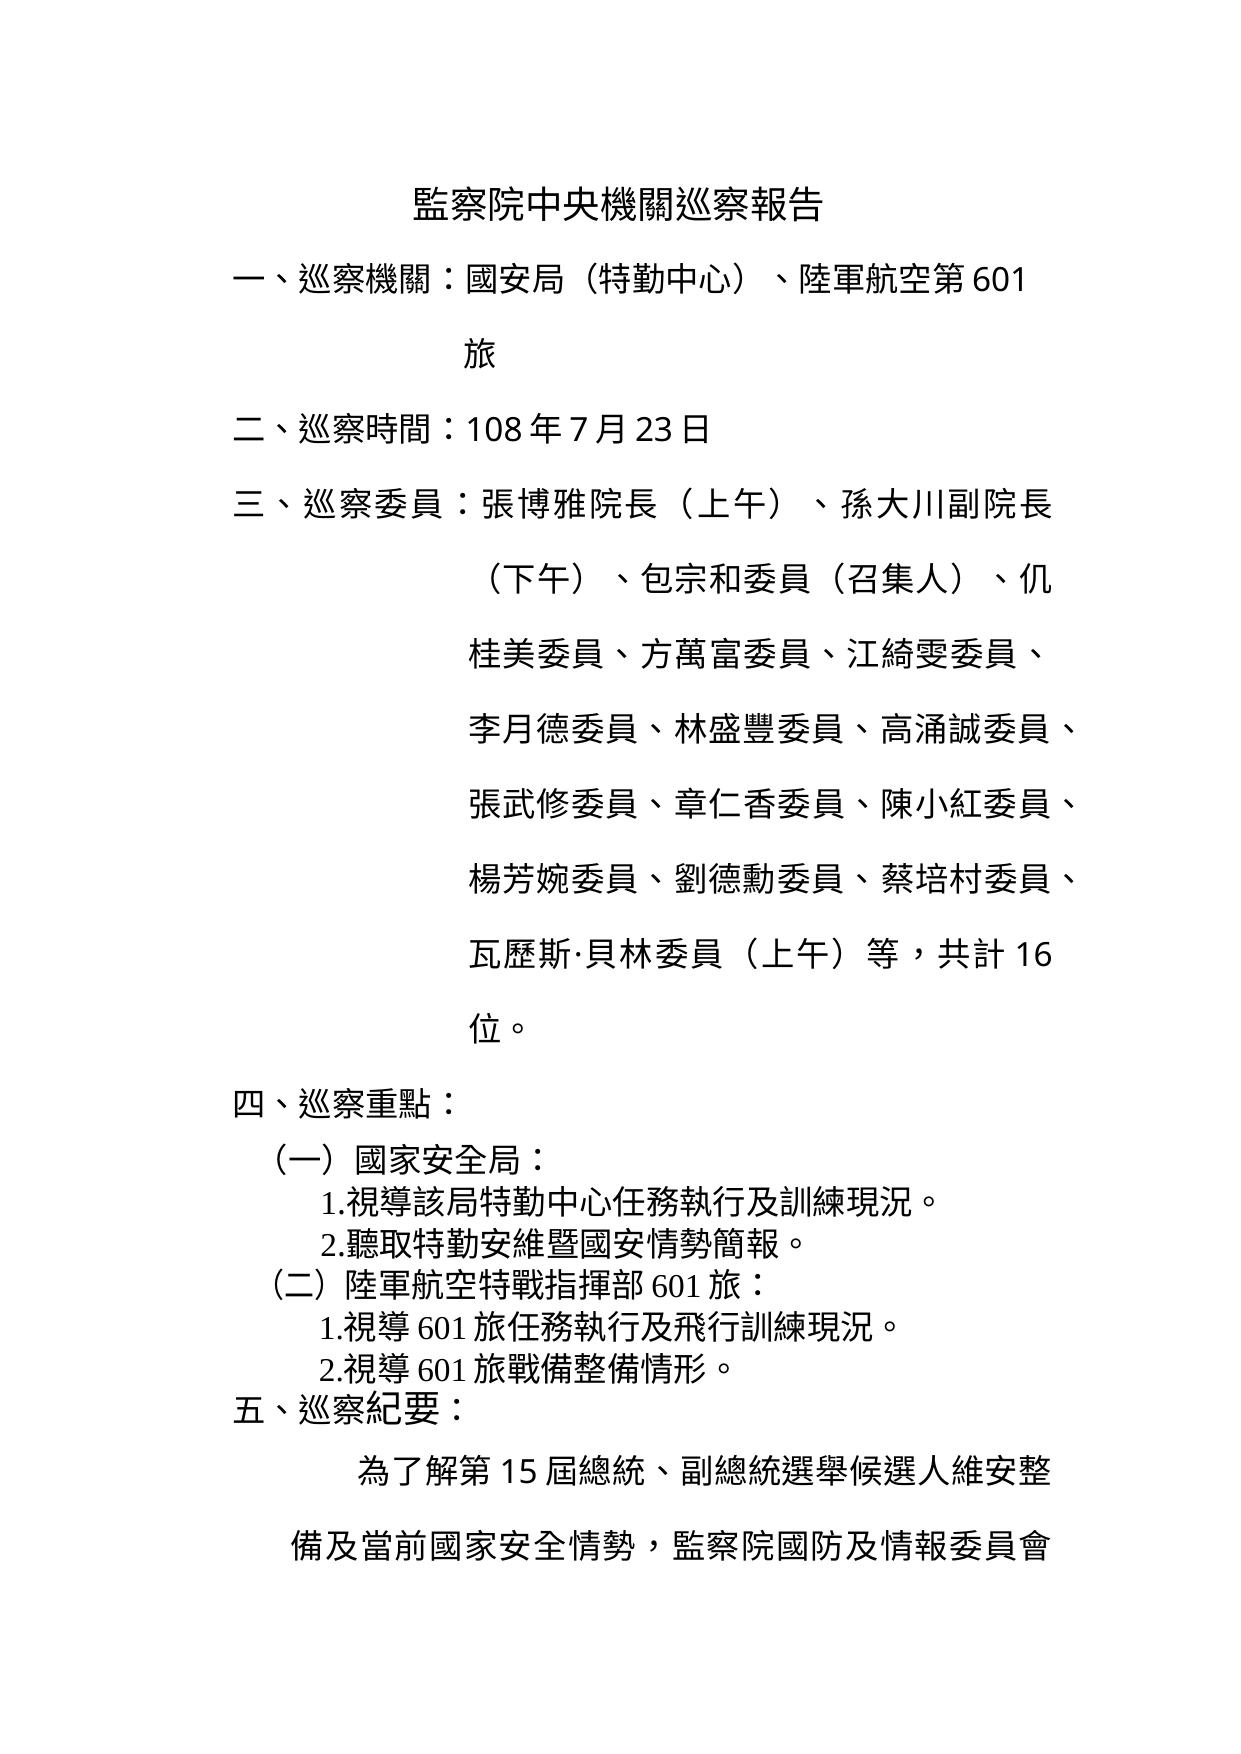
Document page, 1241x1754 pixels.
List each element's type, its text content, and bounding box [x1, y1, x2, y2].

text （一）國家安全局： [254, 1139, 1053, 1181]
text 五、巡察紀要： [232, 1389, 1053, 1431]
text 監察院中央機關巡察報告 [187, 164, 1053, 239]
text 2.視導601旅戰備整備情形。 [319, 1348, 1053, 1389]
text 2.聽取特勤安維暨國安情勢簡報。 [320, 1223, 1053, 1264]
text （二）陸軍航空特戰指揮部601旅： [254, 1264, 1053, 1306]
text 四、巡察重點： [232, 1064, 1053, 1139]
text 1.視導601旅任務執行及飛行訓練現況。 [319, 1306, 1053, 1348]
text 1.視導該局特勤中心任務執行及訓練現況。 [320, 1181, 1053, 1223]
text 二、巡察時間：108年7月23日 [187, 389, 1053, 464]
text 一、巡察機關：國安局（特勤中心）、陸軍航空第601旅 [232, 239, 1053, 389]
text 三、巡察委員：張博雅院長（上午）、孫大川副院長（下午）、包宗和委員（召集人）、仉桂美委員、方萬富委員、江綺雯委員、李月德委員、林盛豐委員、高涌誠委員、張武修委員、章仁香委員、陳小紅委員、楊芳婉委員、劉德勳委員、蔡培村委員、瓦歷斯·貝林委員（上午）等，共計16位。 [232, 464, 1053, 1064]
text 為了解第15屆總統、副總統選舉候選人維安整備及當前國家安全情勢，監察院國防及情報委員會 [291, 1431, 1053, 1581]
